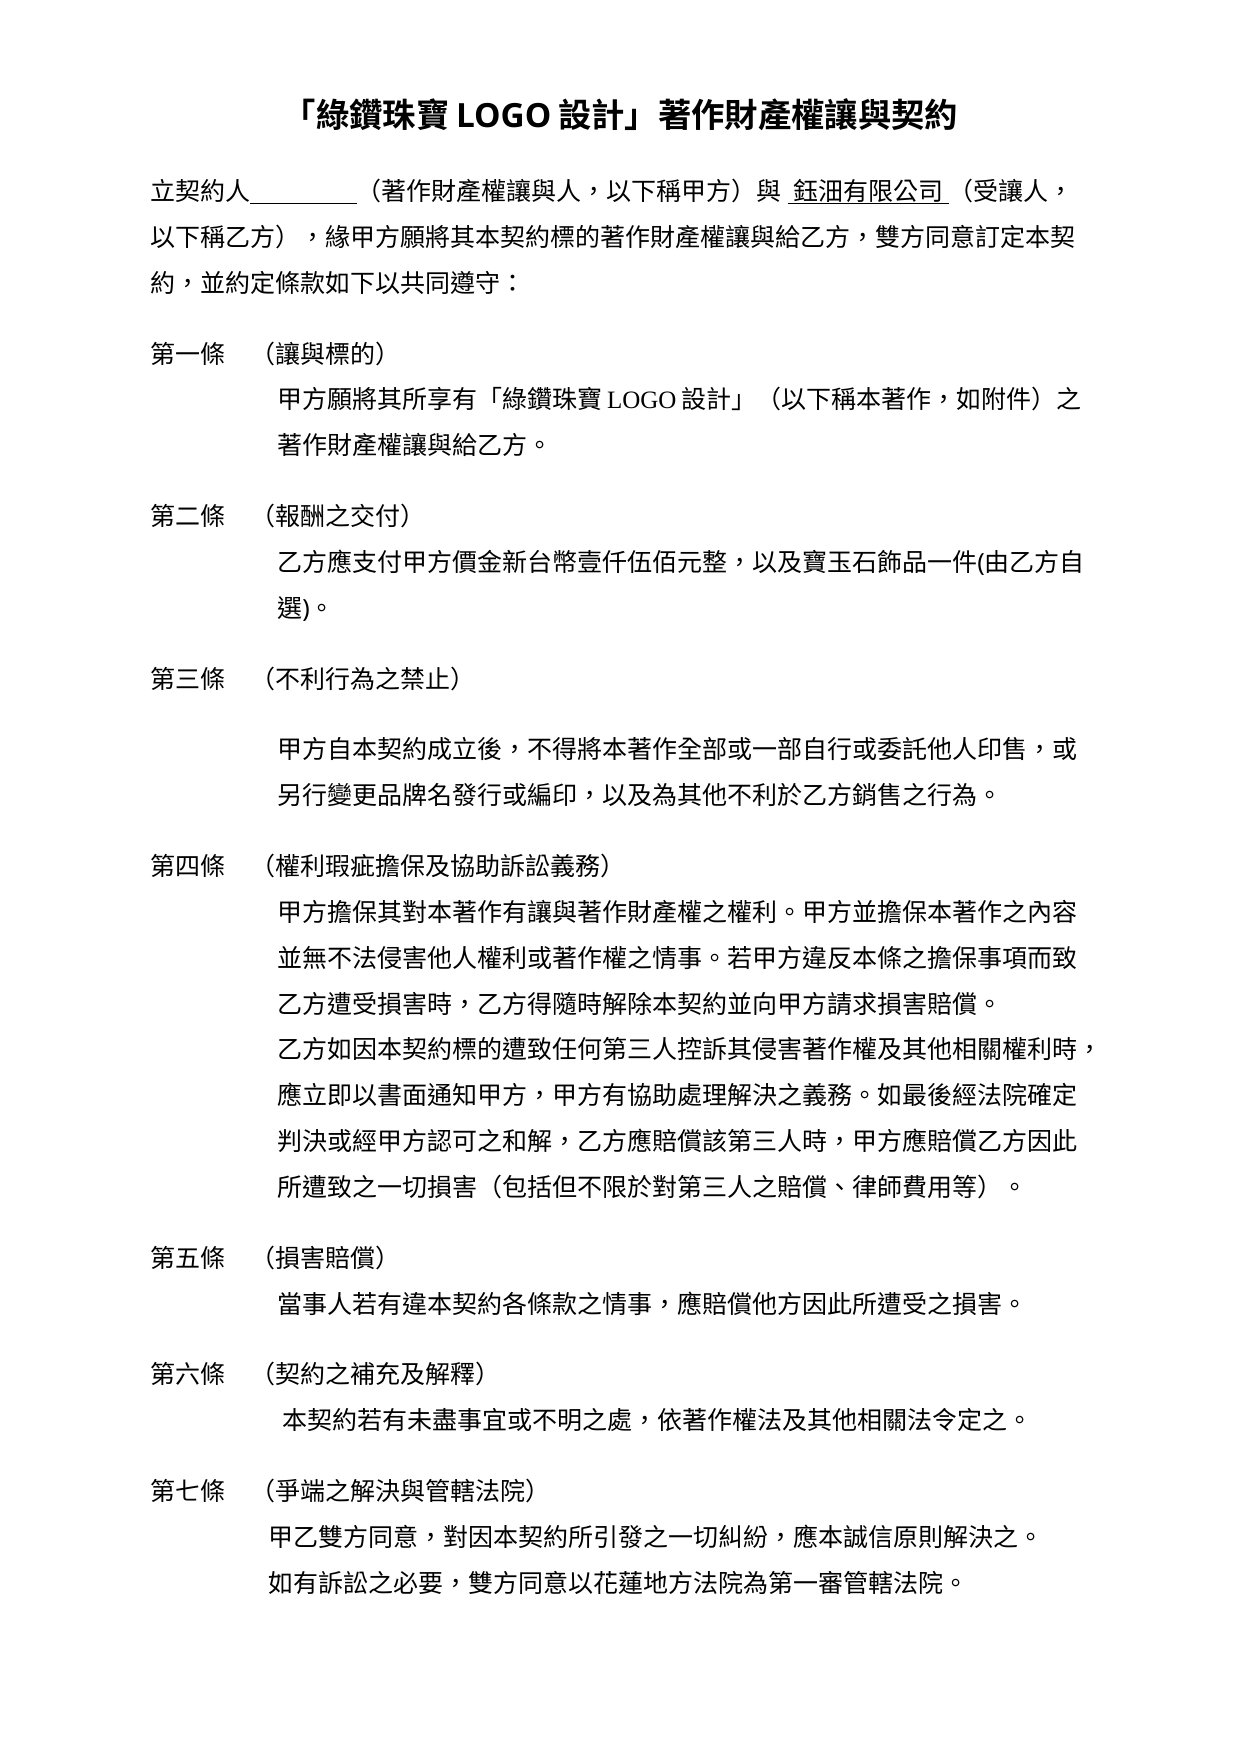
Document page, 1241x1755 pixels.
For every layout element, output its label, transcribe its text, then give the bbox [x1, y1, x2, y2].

text 「綠鑽珠寶LOGO設計」著作財產權讓與契約 [150, 89, 1090, 137]
text 第三條 （不利行為之禁止） [150, 649, 1090, 695]
text 乙方應支付甲方價金新台幣壹仟伍佰元整，以及寶玉石飾品一件(由乙方自選)。 [277, 533, 1090, 624]
text 乙方如因本契約標的遭致任何第三人控訴其侵害著作權及其他相關權利時，應立即以書面通知甲方，甲方有協助處理解決之義務。如最後經法院確定判決或經甲方認可之和解，乙方應賠償該第三人時，甲方應賠償乙方因此所遭致之一切損害（包括但不限於對第三人之賠償、律師費用等）。 [277, 1020, 1090, 1204]
text 甲方擔保其對本著作有讓與著作財產權之權利。甲方並擔保本著作之內容並無不法侵害他人權利或著作權之情事。若甲方違反本條之擔保事項而致乙方遭受損害時，乙方得隨時解除本契約並向甲方請求損害賠償。 [277, 883, 1090, 1020]
text 第四條 （權利瑕疵擔保及協助訴訟義務） [150, 837, 1090, 883]
text 第六條 （契約之補充及解釋） [150, 1345, 1090, 1391]
text 如有訴訟之必要，雙方同意以花蓮地方法院為第一審管轄法院。 [150, 1554, 1090, 1599]
text 甲方自本契約成立後，不得將本著作全部或一部自行或委託他人印售，或另行變更品牌名發行或編印，以及為其他不利於乙方銷售之行為。 [277, 720, 1090, 812]
text 當事人若有違本契約各條款之情事，應賠償他方因此所遭受之損害。 [277, 1274, 1090, 1320]
text 甲方願將其所享有「綠鑽珠寶LOGO設計」（以下稱本著作，如附件）之著作財產權讓與給乙方。 [277, 370, 1090, 462]
text 第七條 （爭端之解決與管轄法院） [150, 1462, 1090, 1508]
text 第一條 （讓與標的） [150, 324, 1090, 370]
text 第五條 （損害賠償） [150, 1229, 1090, 1274]
text 第二條 （報酬之交付） [150, 487, 1090, 533]
text 本契約若有未盡事宜或不明之處，依著作權法及其他相關法令定之。 [150, 1391, 1090, 1437]
text 立契約人 （著作財產權讓與人，以下稱甲方）與 鈺沺有限公司 （受讓人，以下稱乙方），緣甲方願將其本契約標的著作財產權讓與給乙方，雙方同意訂定本契約，並約定條款如下以共同遵守： [150, 162, 1090, 299]
text 甲乙雙方同意，對因本契約所引發之一切糾紛，應本誠信原則解決之。 [150, 1508, 1090, 1554]
